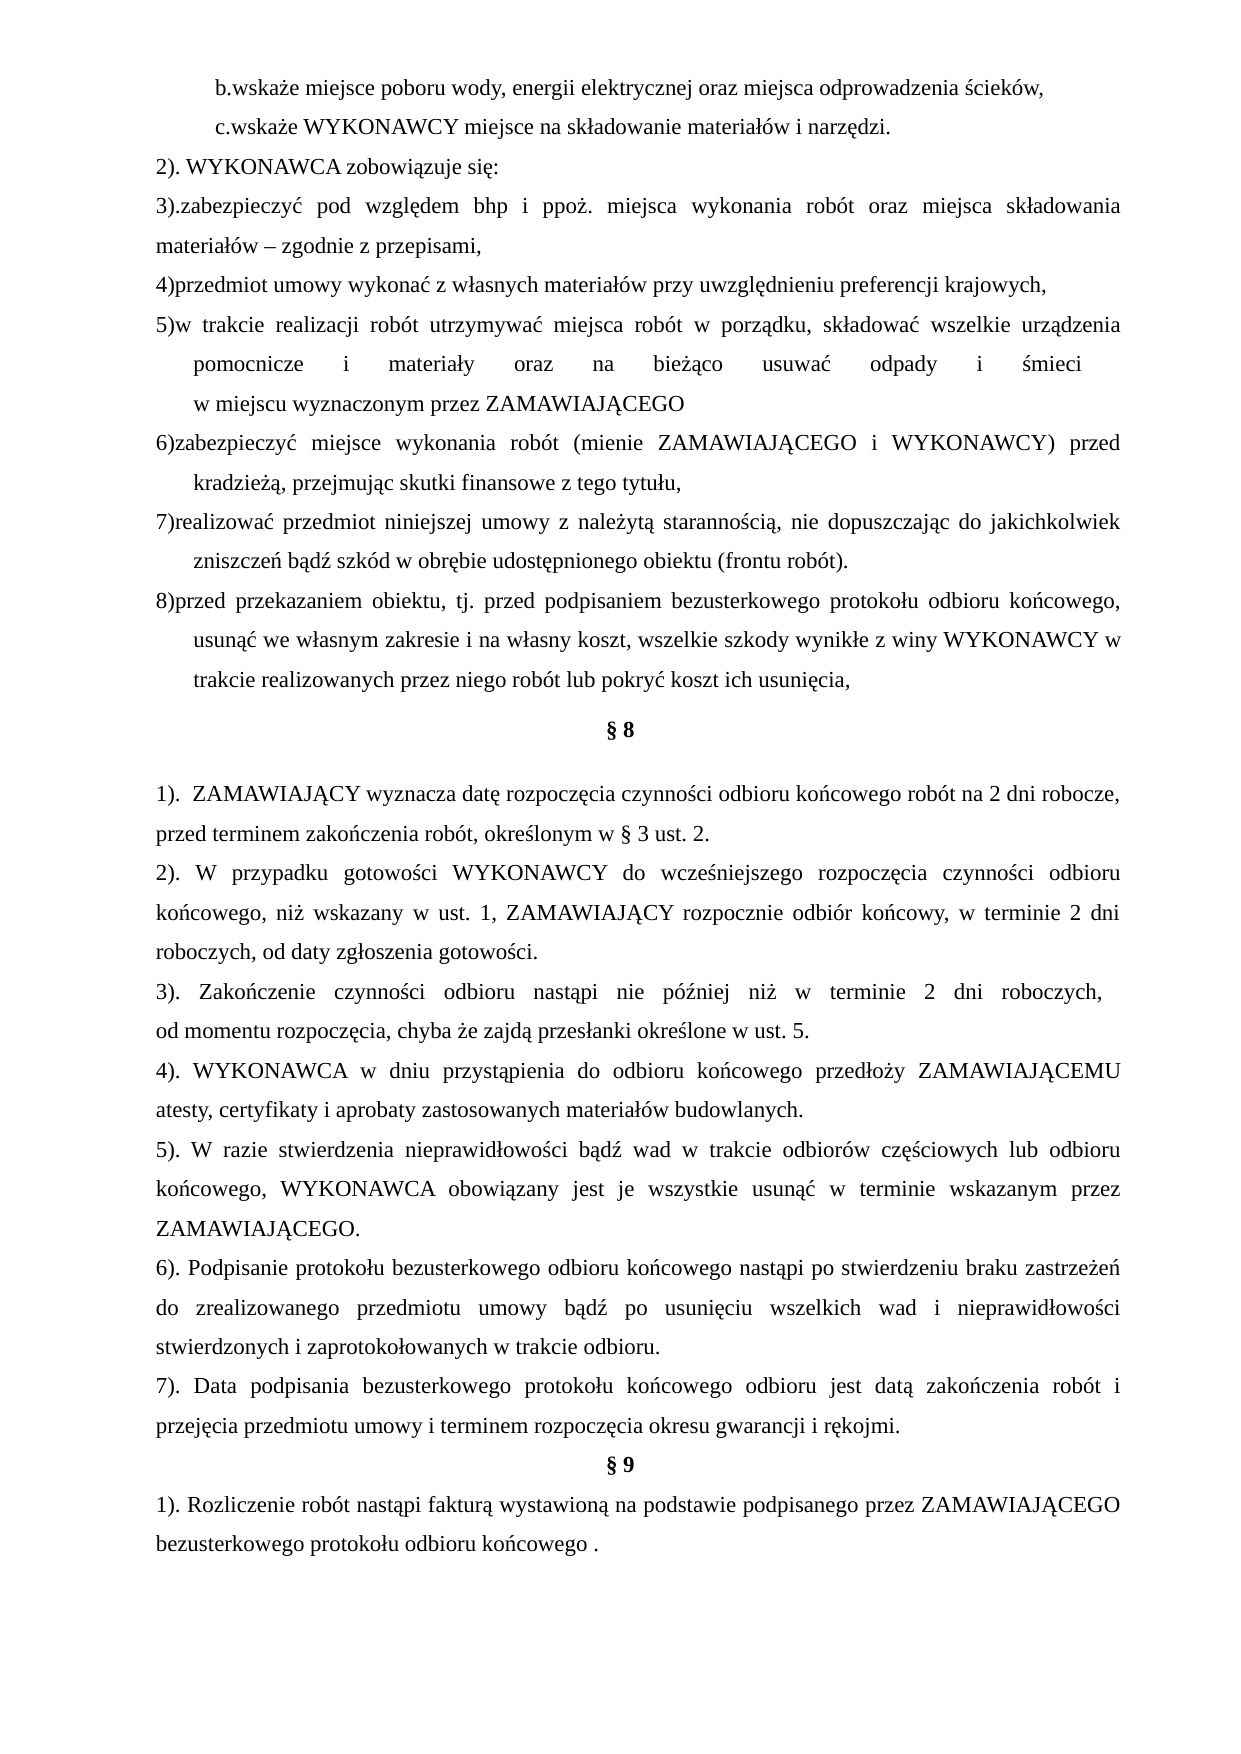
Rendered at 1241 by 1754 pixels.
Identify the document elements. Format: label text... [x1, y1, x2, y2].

text 1). Rozliczenie robót nastąpi fakturą wystawioną na podstawie podpisanego przez ZAMAWIAJĄCEGO bezusterkowego protokołu odbioru końcowego . [156, 1491, 1122, 1557]
text 3). Zakończenie czynności odbioru nastąpi nie później niż w terminie 2 dni roboczych, od momentu rozpoczęcia, chyba że zajdą przesłanki określone w ust. 5. [156, 978, 1122, 1044]
text 4). WYKONAWCA w dniu przystąpienia do odbioru końcowego przedłoży ZAMAWIAJĄCEMU atesty, certyfikaty i aprobaty zastosowanych materiałów budowlanych. [156, 1057, 1122, 1123]
list w trakcie realizacji robót utrzymywać miejsca robót w porządku, składować wszelkie urządzenia pomocnicze i materiały oraz na bieżąco usuwać odpady i śmieci w miejscu wyznaczonym przez ZAMAWIAJĄCEGO [156, 311, 1122, 416]
list realizować przedmiot niniejszej umowy z należytą starannością, nie dopuszczając do jakichkolwiek zniszczeń bądź szkód w obrębie udostępnionego obiektu (frontu robót). [156, 508, 1122, 574]
text 3).zabezpieczyć pod względem bhp i ppoż. miejsca wykonania robót oraz miejsca składowania materiałów – zgodnie z przepisami, [156, 192, 1122, 258]
text 2). WYKONAWCA zobowiązuje się: [156, 153, 1122, 179]
text 2). W przypadku gotowości WYKONAWCY do wcześniejszego rozpoczęcia czynności odbioru końcowego, niż wskazany w ust. 1, ZAMAWIAJĄCY rozpocznie odbiór końcowy, w terminie 2 dni roboczych, od daty zgłoszenia gotowości. [156, 859, 1122, 965]
text § 8 [118, 705, 1122, 743]
text § 9 [118, 1452, 1122, 1478]
list przed przekazaniem obiektu, tj. przed podpisaniem bezusterkowego protokołu odbioru końcowego, usunąć we własnym zakresie i na własny koszt, wszelkie szkody wynikłe z winy WYKONAWCY w trakcie realizowanych przez niego robót lub pokryć koszt ich usunięcia, [156, 587, 1122, 692]
text 4)przedmiot umowy wykonać z własnych materiałów przy uwzględnieniu preferencji krajowych, [156, 271, 1122, 297]
list zabezpieczyć miejsce wykonania robót (mienie ZAMAWIAJĄCEGO i WYKONAWCY) przed kradzieżą, przejmując skutki finansowe z tego tytułu, [156, 429, 1122, 495]
text 1). ZAMAWIAJĄCY wyznacza datę rozpoczęcia czynności odbioru końcowego robót na 2 dni robocze, przed terminem zakończenia robót, określonym w § 3 ust. 2. [156, 780, 1122, 846]
text 6). Podpisanie protokołu bezusterkowego odbioru końcowego nastąpi po stwierdzeniu braku zastrzeżeń do zrealizowanego przedmiotu umowy bądź po usunięciu wszelkich wad i nieprawidłowości stwierdzonych i zaprotokołowanych w trakcie odbioru. [156, 1254, 1122, 1359]
text b.wskaże miejsce poboru wody, energii elektrycznej oraz miejsca odprowadzenia ścieków, [215, 74, 1122, 100]
text c.wskaże WYKONAWCY miejsce na składowanie materiałów i narzędzi. [215, 113, 1122, 139]
text 7). Data podpisania bezusterkowego protokołu końcowego odbioru jest datą zakończenia robót i przejęcia przedmiotu umowy i terminem rozpoczęcia okresu gwarancji i rękojmi. [156, 1373, 1122, 1438]
text 5). W razie stwierdzenia nieprawidłowości bądź wad w trakcie odbiorów częściowych lub odbioru końcowego, WYKONAWCA obowiązany jest je wszystkie usunąć w terminie wskazanym przez ZAMAWIAJĄCEGO. [156, 1136, 1122, 1241]
